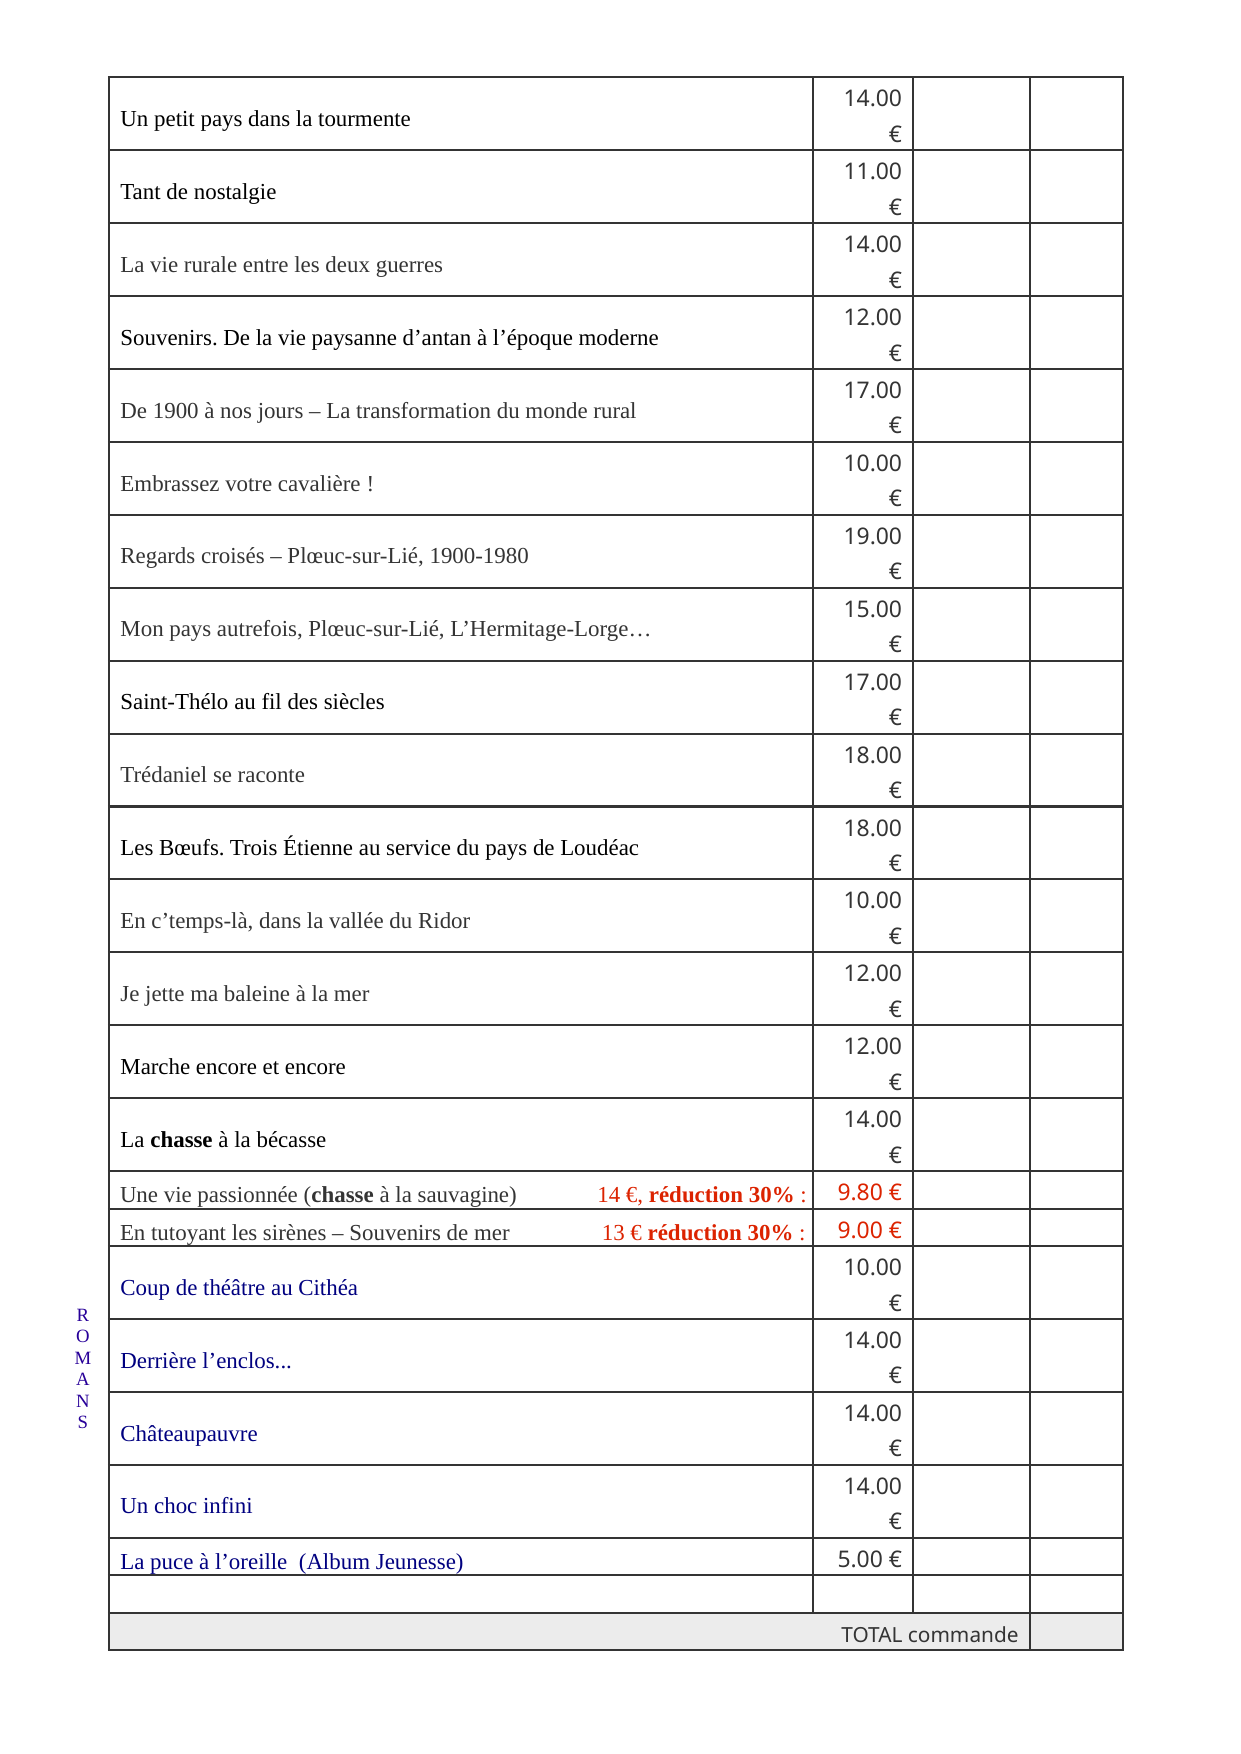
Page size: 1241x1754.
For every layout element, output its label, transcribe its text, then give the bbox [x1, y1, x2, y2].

table_cell Derrière l’enclos... [110, 1320, 812, 1391]
table_cell 19,00 € [814, 516, 912, 587]
table_cell 14,00 € [814, 1320, 912, 1391]
table_cell [1031, 808, 1122, 878]
table_cell La puce à l’oreille (Album Jeunesse) [110, 1539, 812, 1574]
table_cell 10,00 € [814, 1247, 912, 1318]
table_cell [914, 735, 1029, 805]
table_cell [110, 1576, 812, 1612]
table_cell 18,00 € [814, 808, 912, 878]
table_cell [1031, 297, 1122, 368]
table_cell [1031, 1320, 1122, 1391]
table_cell [1031, 1393, 1122, 1464]
table_cell [1031, 78, 1122, 149]
table_cell 14,00 € [814, 224, 912, 295]
table_cell Une vie passionnée (chasse à la sauvagine) 14 €, réduction 30% : [110, 1172, 812, 1207]
table_cell La vie rurale entre les deux guerres [110, 224, 812, 295]
table_cell [1031, 1172, 1122, 1207]
table_cell [914, 224, 1029, 295]
table_cell [914, 1466, 1029, 1537]
table_cell Coup de théâtre au Cithéa [110, 1247, 812, 1318]
table_cell [914, 1210, 1029, 1245]
table_cell De 1900 à nos jours – La transformation du monde rural [110, 370, 812, 441]
table_cell [1031, 589, 1122, 659]
table_cell 12,00 € [814, 1026, 912, 1097]
table_cell Mon pays autrefois, Plœuc-sur-Lié, L’Hermitage-Lorge… [110, 589, 812, 659]
table_cell 12,00 € [814, 953, 912, 1024]
table_cell [1031, 662, 1122, 732]
table_cell [1031, 443, 1122, 514]
table_cell [914, 370, 1029, 441]
table_cell [914, 443, 1029, 514]
table_cell Trédaniel se raconte [110, 735, 812, 805]
table_cell Marche encore et encore [110, 1026, 812, 1097]
table_cell [1031, 1247, 1122, 1318]
table_cell Les Bœufs. Trois Étienne au service du pays de Loudéac [110, 808, 812, 878]
table_cell En tutoyant les sirènes – Souvenirs de mer 13 € réduction 30% : [110, 1210, 812, 1245]
table_cell 14,00 € [814, 1393, 912, 1464]
table_cell 17,00 € [814, 662, 912, 732]
table_cell [1031, 735, 1122, 805]
table_cell 9,80 € [814, 1172, 912, 1207]
table_cell 11,00 € [814, 151, 912, 222]
table_cell [814, 1576, 912, 1612]
table_cell [1031, 1099, 1122, 1170]
table_cell 18,00 € [814, 735, 912, 805]
table_cell [914, 1320, 1029, 1391]
table_cell 9,00 € [814, 1210, 912, 1245]
table_cell [914, 516, 1029, 587]
table_cell 10,00 € [814, 880, 912, 951]
table_cell [1031, 1210, 1122, 1245]
table_cell TOTAL commande [110, 1614, 1029, 1649]
table_cell [1031, 151, 1122, 222]
table_cell [1031, 1576, 1122, 1612]
table_cell [1031, 1026, 1122, 1097]
table_cell La chasse à la bécasse [110, 1099, 812, 1170]
table_cell Embrassez votre cavalière ! [110, 443, 812, 514]
table_cell [1031, 1466, 1122, 1537]
table_cell [1031, 516, 1122, 587]
table_cell 15,00 € [814, 589, 912, 659]
table_cell [1031, 953, 1122, 1024]
table_cell Un choc infini [110, 1466, 812, 1537]
table_cell [914, 1539, 1029, 1574]
table_cell 17,00 € [814, 370, 912, 441]
table_cell [914, 808, 1029, 878]
table_cell [914, 1172, 1029, 1207]
table_cell 14,00 € [814, 1466, 912, 1537]
table_cell [914, 1099, 1029, 1170]
table_cell [1031, 1539, 1122, 1574]
table_cell Souvenirs. De la vie paysanne d’antan à l’époque moderne [110, 297, 812, 368]
table_cell [914, 589, 1029, 659]
table_cell [914, 662, 1029, 732]
table_cell Un petit pays dans la tourmente [110, 78, 812, 149]
table_cell [1031, 224, 1122, 295]
table_cell [61, 1270, 104, 1459]
table_cell 14,00 € [814, 1099, 912, 1170]
table_cell [1031, 880, 1122, 951]
table_cell 14,00 € [814, 78, 912, 149]
table_cell [914, 1576, 1029, 1612]
table_cell [914, 1026, 1029, 1097]
table_cell Tant de nostalgie [110, 151, 812, 222]
table_cell En c’temps-là, dans la vallée du Ridor [110, 880, 812, 951]
table_cell [914, 78, 1029, 149]
table_cell [914, 151, 1029, 222]
table_cell 12,00 € [814, 297, 912, 368]
table_cell [914, 1393, 1029, 1464]
table_cell 10,00 € [814, 443, 912, 514]
table_cell [914, 953, 1029, 1024]
table_cell Regards croisés – Plœuc-sur-Lié, 1900-1980 [110, 516, 812, 587]
table_cell [914, 880, 1029, 951]
table_cell [1031, 1614, 1122, 1649]
table_cell Châteaupauvre [110, 1393, 812, 1464]
table_cell [1031, 370, 1122, 441]
table_cell Je jette ma baleine à la mer [110, 953, 812, 1024]
table_cell 5,00 € [814, 1539, 912, 1574]
table_cell [914, 1247, 1029, 1318]
table_cell Saint-Thélo au fil des siècles [110, 662, 812, 732]
table_cell [914, 297, 1029, 368]
